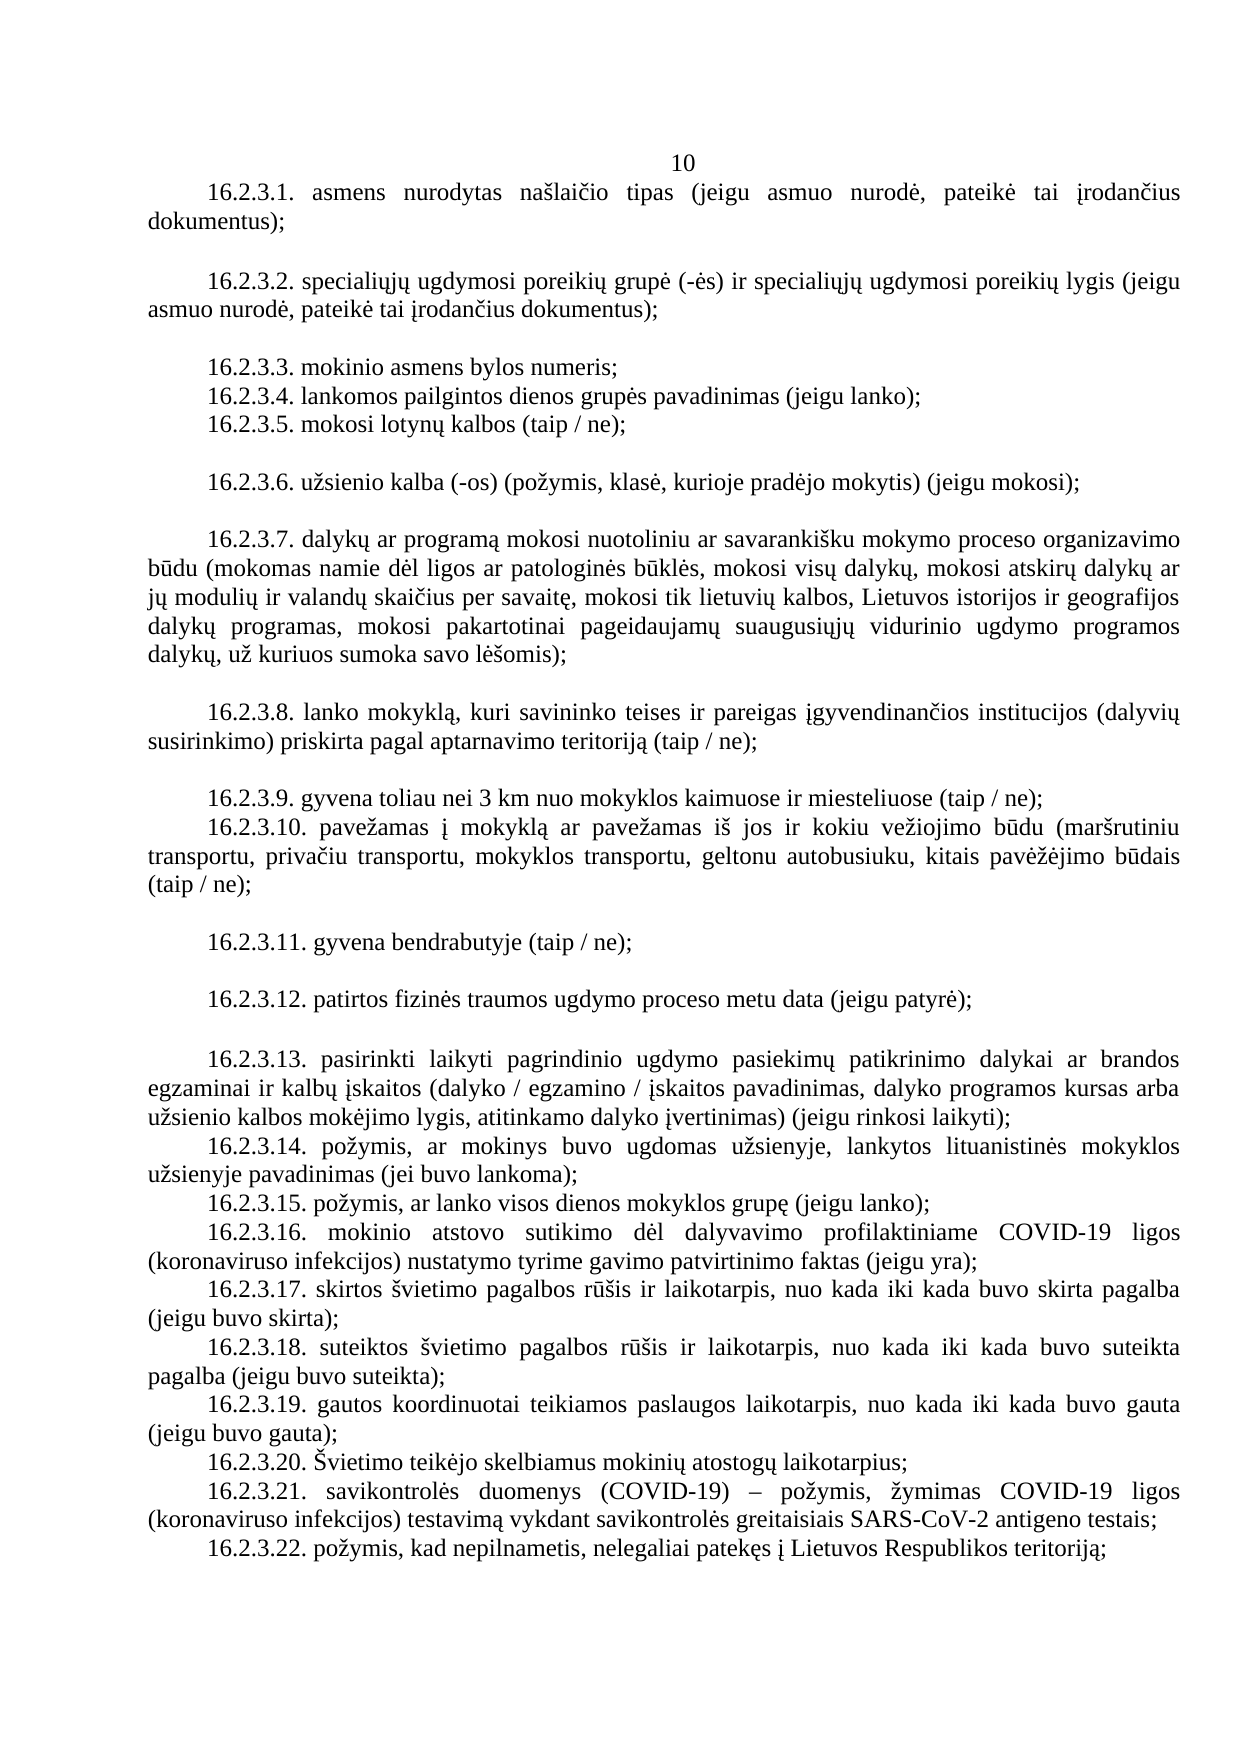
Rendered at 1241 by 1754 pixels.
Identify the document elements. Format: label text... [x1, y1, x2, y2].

text 16.2.3.6. užsienio kalba (-os) (požymis, klasė, kurioje pradėjo mokytis) (jeigu mokosi); [148, 467, 1181, 496]
text 16.2.3.3. mokinio asmens bylos numeris; [148, 352, 1181, 381]
text 16.2.3.2. specialiųjų ugdymosi poreikių grupė (-ės) ir specialiųjų ugdymosi poreikių lygis (jeigu asmuo nurodė, pateikė tai įrodančius dokumentus); [148, 266, 1181, 323]
text 16.2.3.21. savikontrolės duomenys (COVID-19) – požymis, žymimas COVID-19 ligos (koronaviruso infekcijos) testavimą vykdant savikontrolės greitaisiais SARS-CoV-2 antigeno testais; [148, 1476, 1181, 1533]
text 16.2.3.4. lankomos pailgintos dienos grupės pavadinimas (jeigu lanko); [148, 381, 1181, 409]
text 16.2.3.15. požymis, ar lanko visos dienos mokyklos grupę (jeigu lanko); [148, 1188, 1181, 1217]
text 16.2.3.7. dalykų ar programą mokosi nuotoliniu ar savarankišku mokymo proceso organizavimo būdu (mokomas namie dėl ligos ar patologinės būklės, mokosi visų dalykų, mokosi atskirų dalykų ar jų modulių ir valandų skaičius per savaitę, mokosi tik lietuvių kalbos, Lietuvos istorijos ir geografijos dalykų programas, mokosi pakartotinai pageidaujamų suaugusiųjų vidurinio ugdymo programos dalykų, už kuriuos sumoka savo lėšomis); [148, 524, 1181, 668]
text 16.2.3.9. gyvena toliau nei 3 km nuo mokyklos kaimuose ir miesteliuose (taip / ne); [148, 783, 1181, 812]
text 16.2.3.16. mokinio atstovo sutikimo dėl dalyvavimo profilaktiniame COVID-19 ligos (koronaviruso infekcijos) nustatymo tyrime gavimo patvirtinimo faktas (jeigu yra); [148, 1217, 1181, 1274]
text 16.2.3.11. gyvena bendrabutyje (taip / ne); [148, 927, 1181, 956]
text 16.2.3.10. pavežamas į mokyklą ar pavežamas iš jos ir kokiu vežiojimo būdu (maršrutiniu transportu, privačiu transportu, mokyklos transportu, geltonu autobusiuku, kitais pavėžėjimo būdais (taip / ne); [148, 812, 1181, 898]
text 16.2.3.20. Švietimo teikėjo skelbiamus mokinių atostogų laikotarpius; [148, 1447, 1181, 1476]
text 16.2.3.13. pasirinkti laikyti pagrindinio ugdymo pasiekimų patikrinimo dalykai ar brandos egzaminai ir kalbų įskaitos (dalyko / egzamino / įskaitos pavadinimas, dalyko programos kursas arba užsienio kalbos mokėjimo lygis, atitinkamo dalyko įvertinimas) (jeigu rinkosi laikyti); [148, 1044, 1181, 1131]
text 16.2.3.17. skirtos švietimo pagalbos rūšis ir laikotarpis, nuo kada iki kada buvo skirta pagalba (jeigu buvo skirta); [148, 1274, 1181, 1332]
text 16.2.3.18. suteiktos švietimo pagalbos rūšis ir laikotarpis, nuo kada iki kada buvo suteikta pagalba (jeigu buvo suteikta); [148, 1332, 1181, 1389]
text 16.2.3.8. lanko mokyklą, kuri savininko teises ir pareigas įgyvendinančios institucijos (dalyvių susirinkimo) priskirta pagal aptarnavimo teritoriją (taip / ne); [148, 697, 1181, 754]
text 16.2.3.14. požymis, ar mokinys buvo ugdomas užsienyje, lankytos lituanistinės mokyklos užsienyje pavadinimas (jei buvo lankoma); [148, 1131, 1181, 1188]
text 16.2.3.22. požymis, kad nepilnametis, nelegaliai patekęs į Lietuvos Respublikos teritoriją; [148, 1533, 1181, 1562]
text 16.2.3.5. mokosi lotynų kalbos (taip / ne); [148, 409, 1181, 438]
text 16.2.3.19. gautos koordinuotai teikiamos paslaugos laikotarpis, nuo kada iki kada buvo gauta (jeigu buvo gauta); [148, 1389, 1181, 1447]
text 16.2.3.12. patirtos fizinės traumos ugdymo proceso metu data (jeigu patyrė); [148, 984, 1181, 1013]
text 16.2.3.1. asmens nurodytas našlaičio tipas (jeigu asmuo nurodė, pateikė tai įrodančius dokumentus); [148, 177, 1181, 235]
